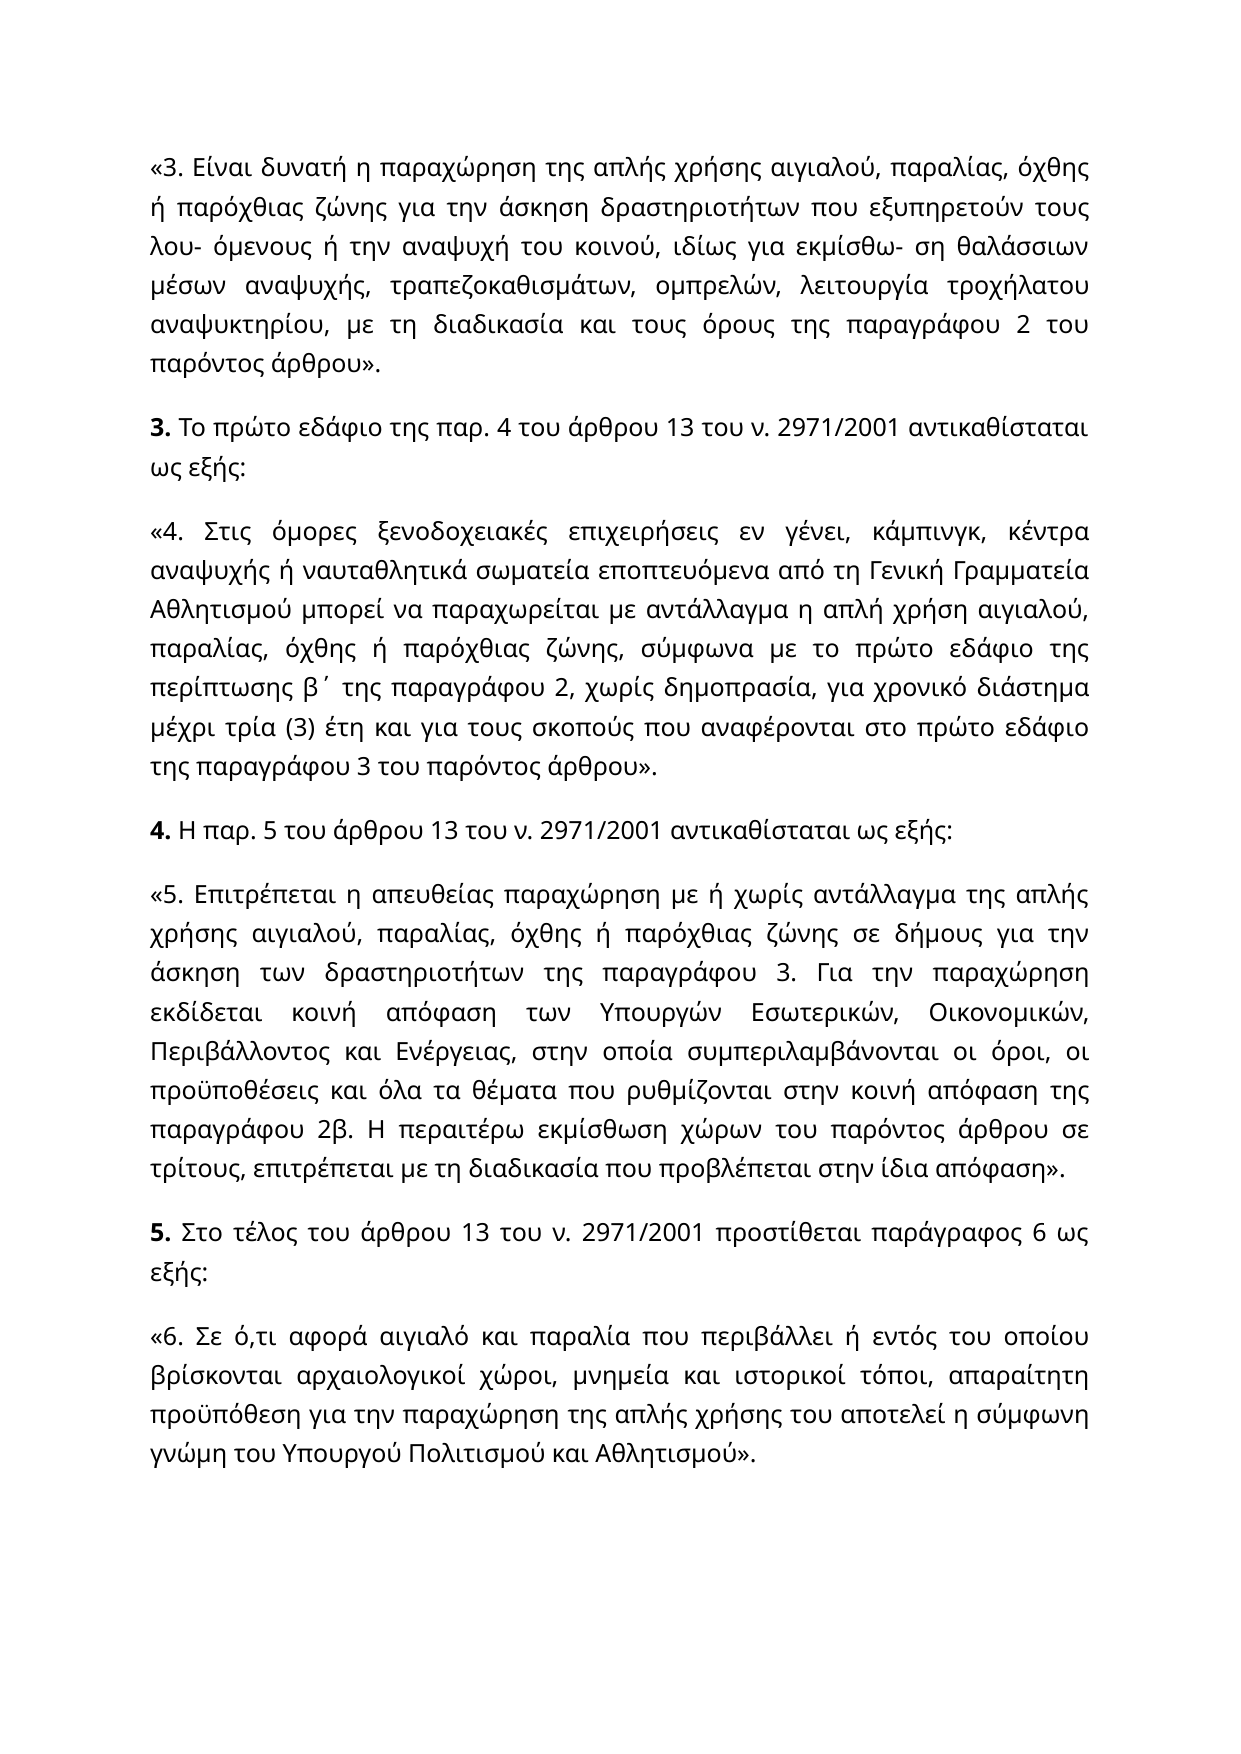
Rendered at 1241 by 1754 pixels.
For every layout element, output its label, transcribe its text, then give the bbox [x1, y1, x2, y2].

text «6. Σε ό,τι αφορά αιγιαλό και παραλία που περιβάλλει ή εντός του οποίου βρίσκονται αρχαιολογικοί χώροι, μνημεία και ιστορικοί τόποι, απαραίτητη προϋπόθεση για την παραχώρηση της απλής χρήσης του αποτελεί η σύμφωνη γνώμη του Υπουργού Πολιτισμού και Αθλητισμού». [150, 1318, 1090, 1470]
text «3. Είναι δυνατή η παραχώρηση της απλής χρήσης αιγιαλού, παραλίας, όχθης ή παρόχθιας ζώνης για την άσκηση δραστηριοτήτων που εξυπηρετούν τους λου- όμενους ή την αναψυχή του κοινού, ιδίως για εκμίσθω- ση θαλάσσιων μέσων αναψυχής, τραπεζοκαθισμάτων, ομπρελών, λειτουργία τροχήλατου αναψυκτηρίου, με τη διαδικασία και τους όρους της παραγράφου 2 του παρόντος άρθρου». [150, 150, 1090, 380]
text 3. Το πρώτο εδάφιο της παρ. 4 του άρθρου 13 του ν. 2971/2001 αντικαθίσταται ως εξής: [150, 410, 1090, 483]
text «5. Επιτρέπεται η απευθείας παραχώρηση με ή χωρίς αντάλλαγμα της απλής χρήσης αιγιαλού, παραλίας, όχθης ή παρόχθιας ζώνης σε δήμους για την άσκηση των δραστηριοτήτων της παραγράφου 3. Για την παραχώρηση εκδίδεται κοινή απόφαση των Υπουργών Εσωτερικών, Οικονομικών, Περιβάλλοντος και Ενέργειας, στην οποία συμπεριλαμβάνονται οι όροι, οι προϋποθέσεις και όλα τα θέματα που ρυθμίζονται στην κοινή απόφαση της παραγράφου 2β. Η περαιτέρω εκμίσθωση χώρων του παρόντος άρθρου σε τρίτους, επιτρέπεται με τη διαδικασία που προβλέπεται στην ίδια απόφαση». [150, 877, 1090, 1185]
text «4. Στις όμορες ξενοδοχειακές επιχειρήσεις εν γένει, κάμπινγκ, κέντρα αναψυχής ή ναυταθλητικά σωματεία εποπτευόμενα από τη Γενική Γραμματεία Αθλητισμού μπορεί να παραχωρείται με αντάλλαγμα η απλή χρήση αιγιαλού, παραλίας, όχθης ή παρόχθιας ζώνης, σύμφωνα με το πρώτο εδάφιο της περίπτωσης β΄ της παραγράφου 2, χωρίς δημοπρασία, για χρονικό διάστημα μέχρι τρία (3) έτη και για τους σκοπούς που αναφέρονται στο πρώτο εδάφιο της παραγράφου 3 του παρόντος άρθρου». [150, 513, 1090, 782]
text 5. Στο τέλος του άρθρου 13 του ν. 2971/2001 προστίθεται παράγραφος 6 ως εξής: [150, 1215, 1090, 1288]
text 4. Η παρ. 5 του άρθρου 13 του ν. 2971/2001 αντικαθίσταται ως εξής: [150, 812, 1090, 847]
